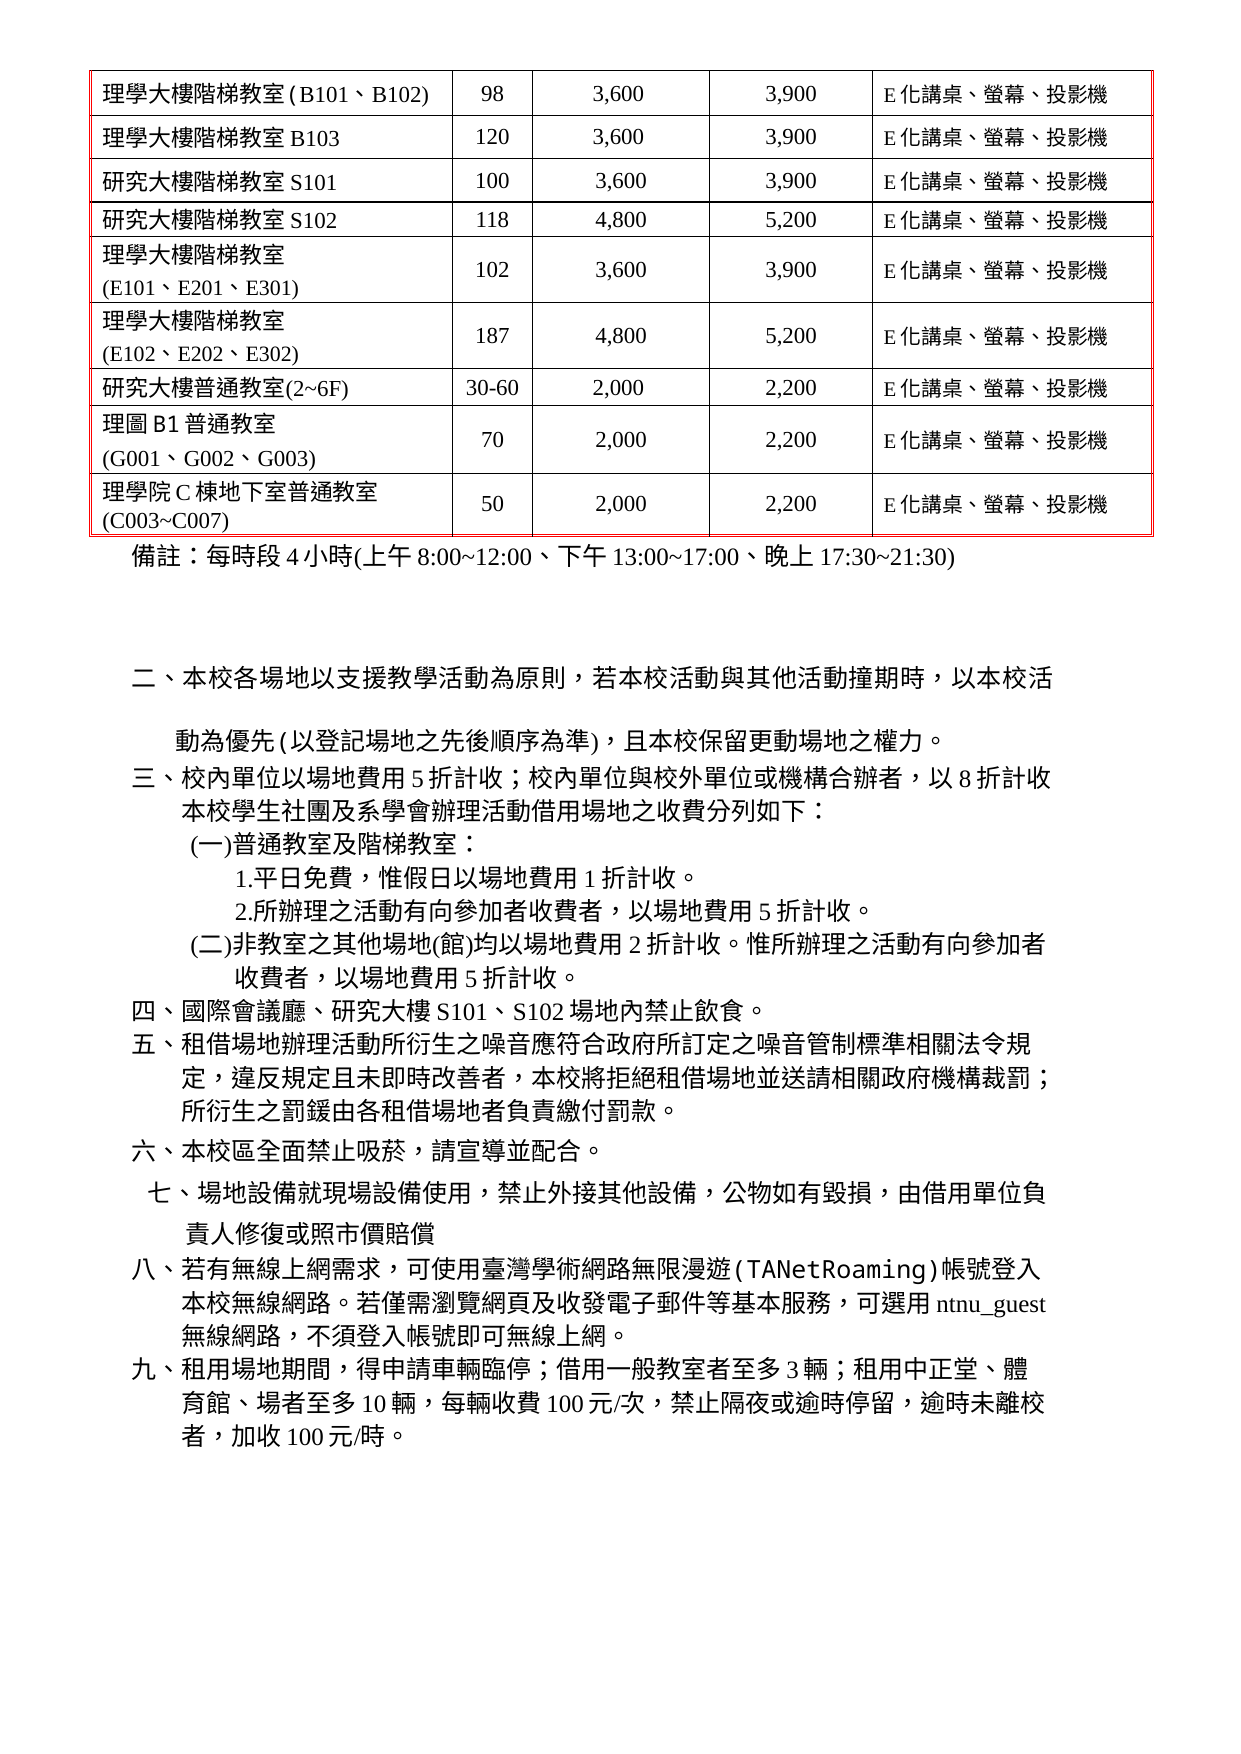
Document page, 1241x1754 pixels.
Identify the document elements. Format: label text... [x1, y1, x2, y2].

text 八、若有無線上網需求，可使用臺灣學術網路無限漫遊(TANetRoaming)帳號登入本校無線網路。若僅需瀏覽網頁及收發電子郵件等基本服務，可選用ntnu_guest無線網路，不須登入帳號即可無線上網。 [131, 1252, 1053, 1352]
text 1.平日免費，惟假日以場地費用1折計收。 [234, 860, 1053, 894]
text (一)普通教室及階梯教室： [181, 827, 1053, 860]
table_cell 4,800 [533, 203, 709, 236]
table_cell 3,600 [533, 159, 709, 201]
table_cell 118 [453, 203, 532, 236]
table_cell 2,000 [533, 369, 709, 405]
table_cell 2,200 [710, 406, 872, 473]
table_cell 98 [453, 71, 532, 114]
table_cell 理圖B1普通教室 (G001、G002、G003) [92, 406, 452, 473]
table_cell 3,900 [710, 159, 872, 201]
table_cell 4,800 [533, 303, 709, 367]
text 備註：每時段4小時(上午8:00~12:00、下午13:00~17:00、晚上17:30~21:30) [131, 537, 1053, 573]
table_cell 研究大樓階梯教室S101 [92, 159, 452, 201]
table_cell 2,200 [710, 369, 872, 405]
table_cell E化講桌、螢幕、投影機 [873, 474, 1151, 533]
table_cell 2,000 [533, 406, 709, 473]
table_cell E化講桌、螢幕、投影機 [873, 303, 1151, 367]
table_cell 70 [453, 406, 532, 473]
text 七、場地設備就現場設備使用，禁止外接其他設備，公物如有毀損，由借用單位負責人修復或照市價賠償 [72, 1169, 1053, 1252]
text 二、本校各場地以支援教學活動為原則，若本校活動與其他活動撞期時，以本校活動為優先(以登記場地之先後順序為準)，且本校保留更動場地之權力。 [131, 635, 1053, 760]
table_cell E化講桌、螢幕、投影機 [873, 237, 1151, 302]
text 2.所辦理之活動有向參加者收費者，以場地費用5折計收。 [234, 894, 1053, 927]
table_cell 理學院C棟地下室普通教室(C003~C007) [92, 474, 452, 533]
table_cell 3,900 [710, 237, 872, 302]
table_cell 3,900 [710, 116, 872, 158]
text 四、國際會議廳、研究大樓S101、S102場地內禁止飲食。 [131, 994, 1053, 1027]
text 五、租借場地辦理活動所衍生之噪音應符合政府所訂定之噪音管制標準相關法令規定，違反規定且未即時改善者，本校將拒絕租借場地並送請相關政府機構裁罰；所衍生之罰鍰由各租借場地者負責繳付罰款。 [131, 1027, 1053, 1127]
table_cell 2,200 [710, 474, 872, 533]
table_cell 30-60 [453, 369, 532, 405]
table_cell 5,200 [710, 303, 872, 367]
text 六、本校區全面禁止吸菸，請宣導並配合。 [131, 1127, 1053, 1169]
table_cell 120 [453, 116, 532, 158]
table_cell 研究大樓階梯教室S102 [92, 203, 452, 236]
table_cell E化講桌、螢幕、投影機 [873, 406, 1151, 473]
text (二)非教室之其他場地(館)均以場地費用2折計收。惟所辦理之活動有向參加者收費者，以場地費用5折計收。 [190, 927, 1053, 994]
table_cell 50 [453, 474, 532, 533]
table_cell 3,600 [533, 116, 709, 158]
text 三、校內單位以場地費用5折計收；校內單位與校外單位或機構合辦者，以8折計收 本校學生社團及系學會辦理活動借用場地之收費分列如下： [131, 760, 1053, 827]
table_cell 187 [453, 303, 532, 367]
table_cell 理學大樓階梯教室 (E102、E202、E302) [92, 303, 452, 367]
table_cell 理學大樓階梯教室(B101、B102) [92, 71, 452, 114]
table_cell E化講桌、螢幕、投影機 [873, 71, 1151, 114]
table_cell E化講桌、螢幕、投影機 [873, 203, 1151, 236]
table_cell E化講桌、螢幕、投影機 [873, 369, 1151, 405]
text 九、租用場地期間，得申請車輛臨停；借用一般教室者至多3輛；租用中正堂、體育館、場者至多10輛，每輛收費100元/次，禁止隔夜或逾時停留，逾時未離校者，加收100元/時。 [131, 1352, 1053, 1452]
table_cell 100 [453, 159, 532, 201]
table_cell E化講桌、螢幕、投影機 [873, 159, 1151, 201]
table_cell 5,200 [710, 203, 872, 236]
table_cell 102 [453, 237, 532, 302]
table_cell 理學大樓階梯教室B103 [92, 116, 452, 158]
table_cell 理學大樓階梯教室 (E101、E201、E301) [92, 237, 452, 302]
table_cell E化講桌、螢幕、投影機 [873, 116, 1151, 158]
table_cell 2,000 [533, 474, 709, 533]
table_cell 3,600 [533, 237, 709, 302]
table_cell 3,600 [533, 71, 709, 114]
table_cell 3,900 [710, 71, 872, 114]
table_cell 研究大樓普通教室(2~6F) [92, 369, 452, 405]
